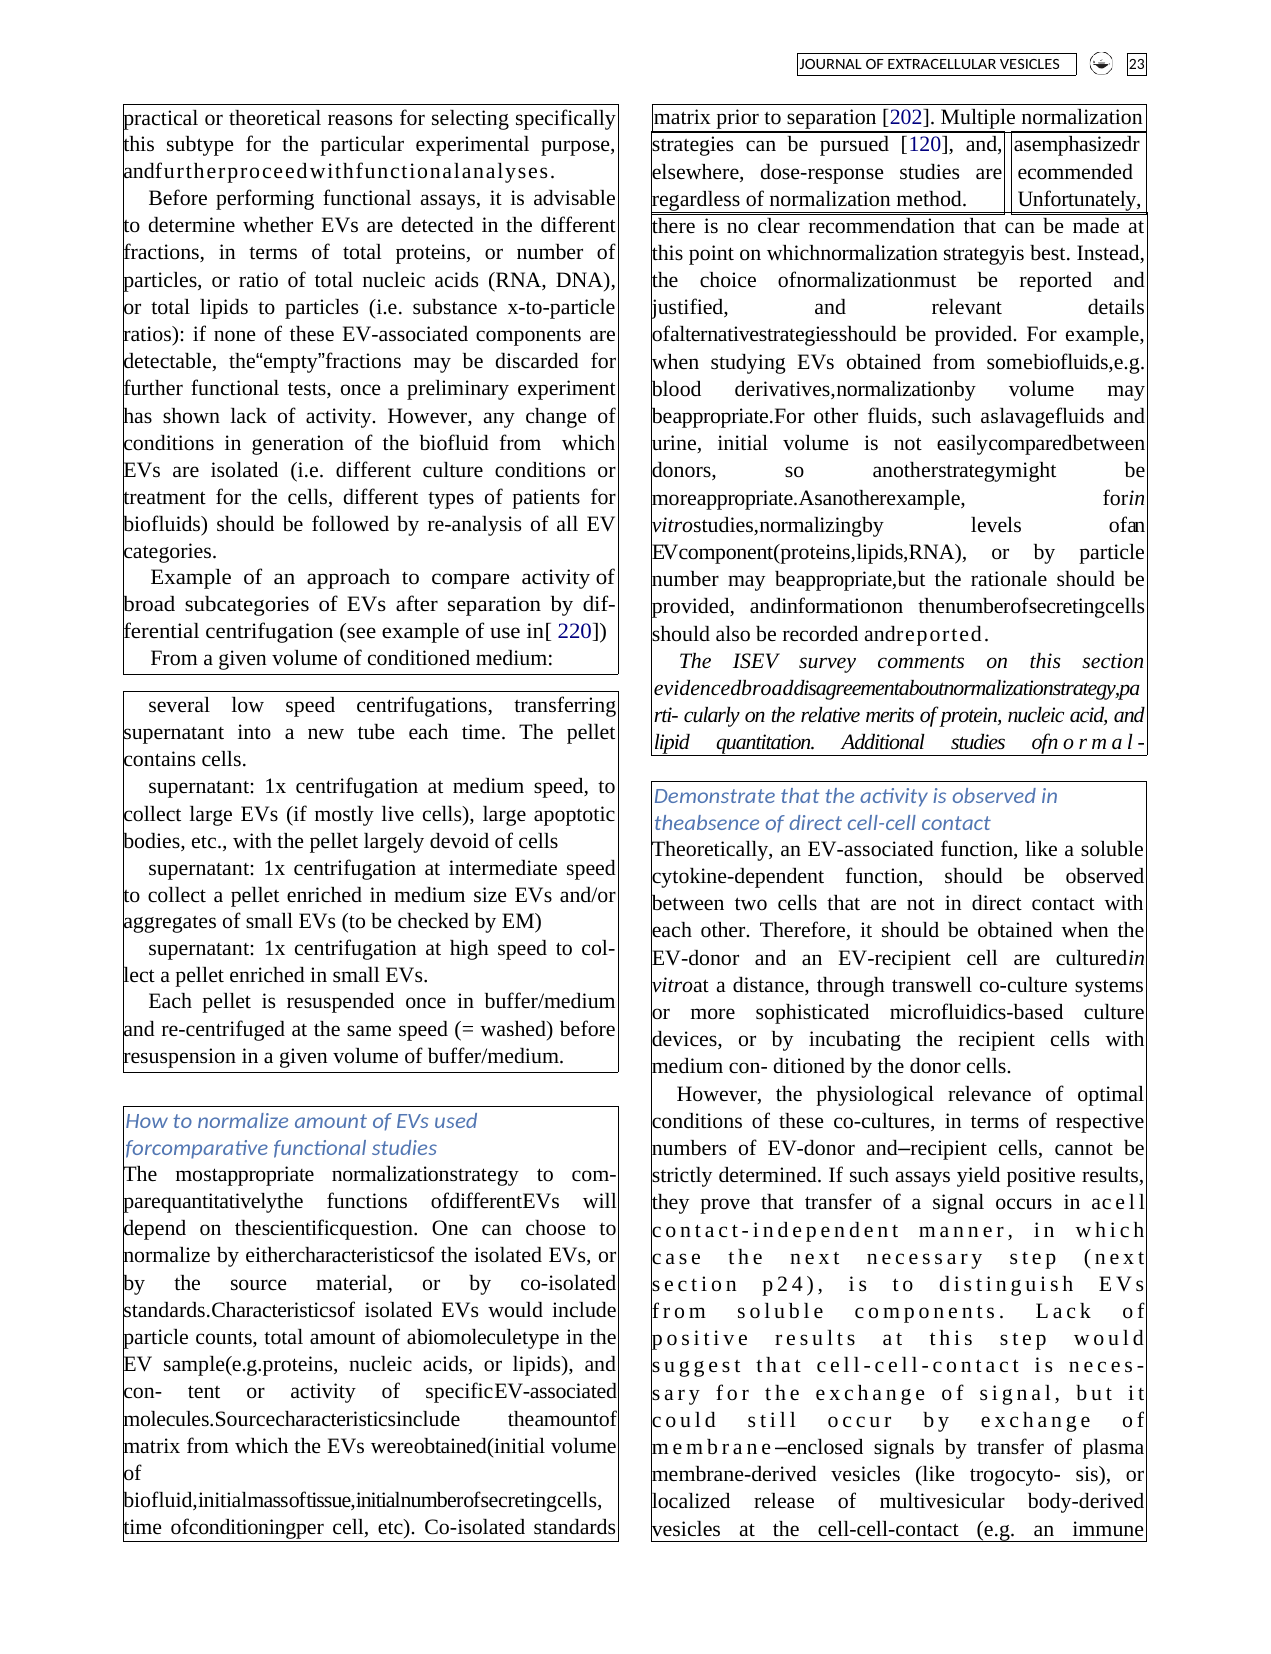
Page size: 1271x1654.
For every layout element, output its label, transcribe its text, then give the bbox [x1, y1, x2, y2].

text broad subcategories of EVs after separation by dif- ferential centrifugation (see example of use in[220]) [124, 591, 616, 644]
text How to normalize amount of EVs used forcomparative functional studies [125, 1107, 618, 1160]
picture [1089, 52, 1113, 75]
text asemphasizedrecommendedUnfortunately, [1013, 132, 1145, 211]
text matrix prior to separation [202]. Multiple normalization [654, 105, 1146, 129]
text practical or theoretical reasons for selecting specifically this subtype for the particular experimental purpose, andfurtherproceedwithfunctionalanalyses. [124, 105, 616, 183]
text The mostappropriate normalizationstrategy to com- parequantitativelythe functions ofdifferentEVs will depend on thescientificquestion. One can choose to normalize by eithercharacteristicsof the isolated EVs, or by the source material, or by co-isolated standards.Characteristicsof isolated EVs would include particle counts, total amount of abiomoleculetype in the EV sample(e.g.proteins, nucleic acids, or lipids), and con- tent or activity of specificEV-associated molecules.Sourcecharacteristicsinclude theamountof matrix from which the EVs wereobtained(initial volume of biofluid,initialmassoftissue,initialnumberofsecretingcells, time ofconditioningper cell, etc). Co-isolated standards would be traceablematerialsadded intothe [124, 1161, 617, 1541]
text However, the physiological relevance of optimal conditions of these co-cultures, in terms of respective numbers of EV-donor and–recipient cells, cannot be strictly determined. If such assays yield positive results, they prove that transfer of a signal occurs in acell contact-independent manner, in which case the next necessary step (next section p24), is to distinguish EVs from soluble components. Lack of positive results at this step would suggest that cell-cell-contact is neces- sary for the exchange of signal, but it could still occur by exchange of membrane–enclosed signals by transfer of plasma membrane-derived vesicles (like trogocyto- sis), or localized release of multivesicular body-derived vesicles at the cell-cell-contact (e.g. an immune synapse). Thus, a negative result argues against signal- ing at a distance but does not conclusively disprove local involvement ofEVs. [652, 1081, 1145, 1541]
text supernatant: 1x centrifugation at high speed to col- lect a pellet enriched in small EVs. [124, 935, 616, 987]
text From a given volume of conditioned medium: [150, 646, 618, 671]
text supernatant: 1x centrifugation at intermediate speed to collect a pellet enriched in medium size EVs and/or aggregates of small EVs (to be checked by EM) [124, 855, 616, 933]
text JOURNAL OF EXTRACELLULAR VESICLES [799, 54, 1076, 73]
text Each pellet is resuspended once in buffer/medium and re-centrifuged at the same speed (= washed) before resuspension in a given volume of buffer/medium. [124, 988, 616, 1068]
text supernatant: 1x centrifugation at medium speed, to collect large EVs (if mostly live cells), large apoptotic bodies, etc., with the pellet largely devoid of cells [124, 773, 616, 853]
text several low speed centrifugations, transferring supernatant into a new tube each time. The pellet contains cells. [124, 692, 616, 771]
text The ISEV survey comments on this section evidencedbroaddisagreementaboutnormalizationstrategy,parti- cularly on the relative merits of protein, nucleic acid, and lipid quantitation. Additional studies ofnormal- ization strategy should thus beencouraged. [654, 648, 1145, 755]
text Demonstrate that the activity is observed in theabsence of direct cell-cell contact [654, 782, 1142, 835]
text Theoretically, an EV-associated function, like a soluble cytokine-dependent function, should be observed between two cells that are not in direct contact with each other. Therefore, it should be obtained when the EV-donor and an EV-recipient cell are culturedin vitroat a distance, through transwell co-culture systems or more sophisticated microfluidics-based culture devices, or by incubating the recipient cells with medium con- ditioned by the donor cells. [652, 836, 1145, 1078]
text strategies can be pursued [120], and, elsewhere, dose-response studies are regardless of normalization method. [652, 132, 1003, 211]
text there is no clear recommendation that can be made at this point on whichnormalization strategyis best. Instead, the choice ofnormalizationmust be reported and justified, and relevant details ofalternativestrategiesshould be provided. For example, when studying EVs obtained from somebiofluids,e.g. blood derivatives,normalizationby volume may beappropriate.For other fluids, such aslavagefluids and urine, initial volume is not easilycomparedbetween donors, so anotherstrategymight be moreappropriate.Asanotherexample, forin vitrostudies,normalizingby levels ofan EVcomponent(proteins,lipids,RNA), or by particle number may beappropriate,but the rationale should be provided, andinformationon thenumberofsecretingcells should also be recorded andreported. [652, 213, 1145, 646]
text Before performing functional assays, it is advisable to determine whether EVs are detected in the different fractions, in terms of total proteins, or number of particles, or ratio of total nucleic acids (RNA, DNA), or total lipids to particles (i.e. substance x-to-particle ratios): if none of these EV-associated components are detectable, the“empty”fractions may be discarded for further functional tests, once a preliminary experiment has shown lack of activity. However, any change of conditions in generation of the biofluid from which EVs are isolated (i.e. different culture conditions or treatment for the cells, different types of patients for biofluids) should be followed by re-analysis of all EV categories. [124, 185, 616, 564]
text 23 [1129, 54, 1146, 73]
text Example of an approach to compare activity of [150, 566, 618, 589]
